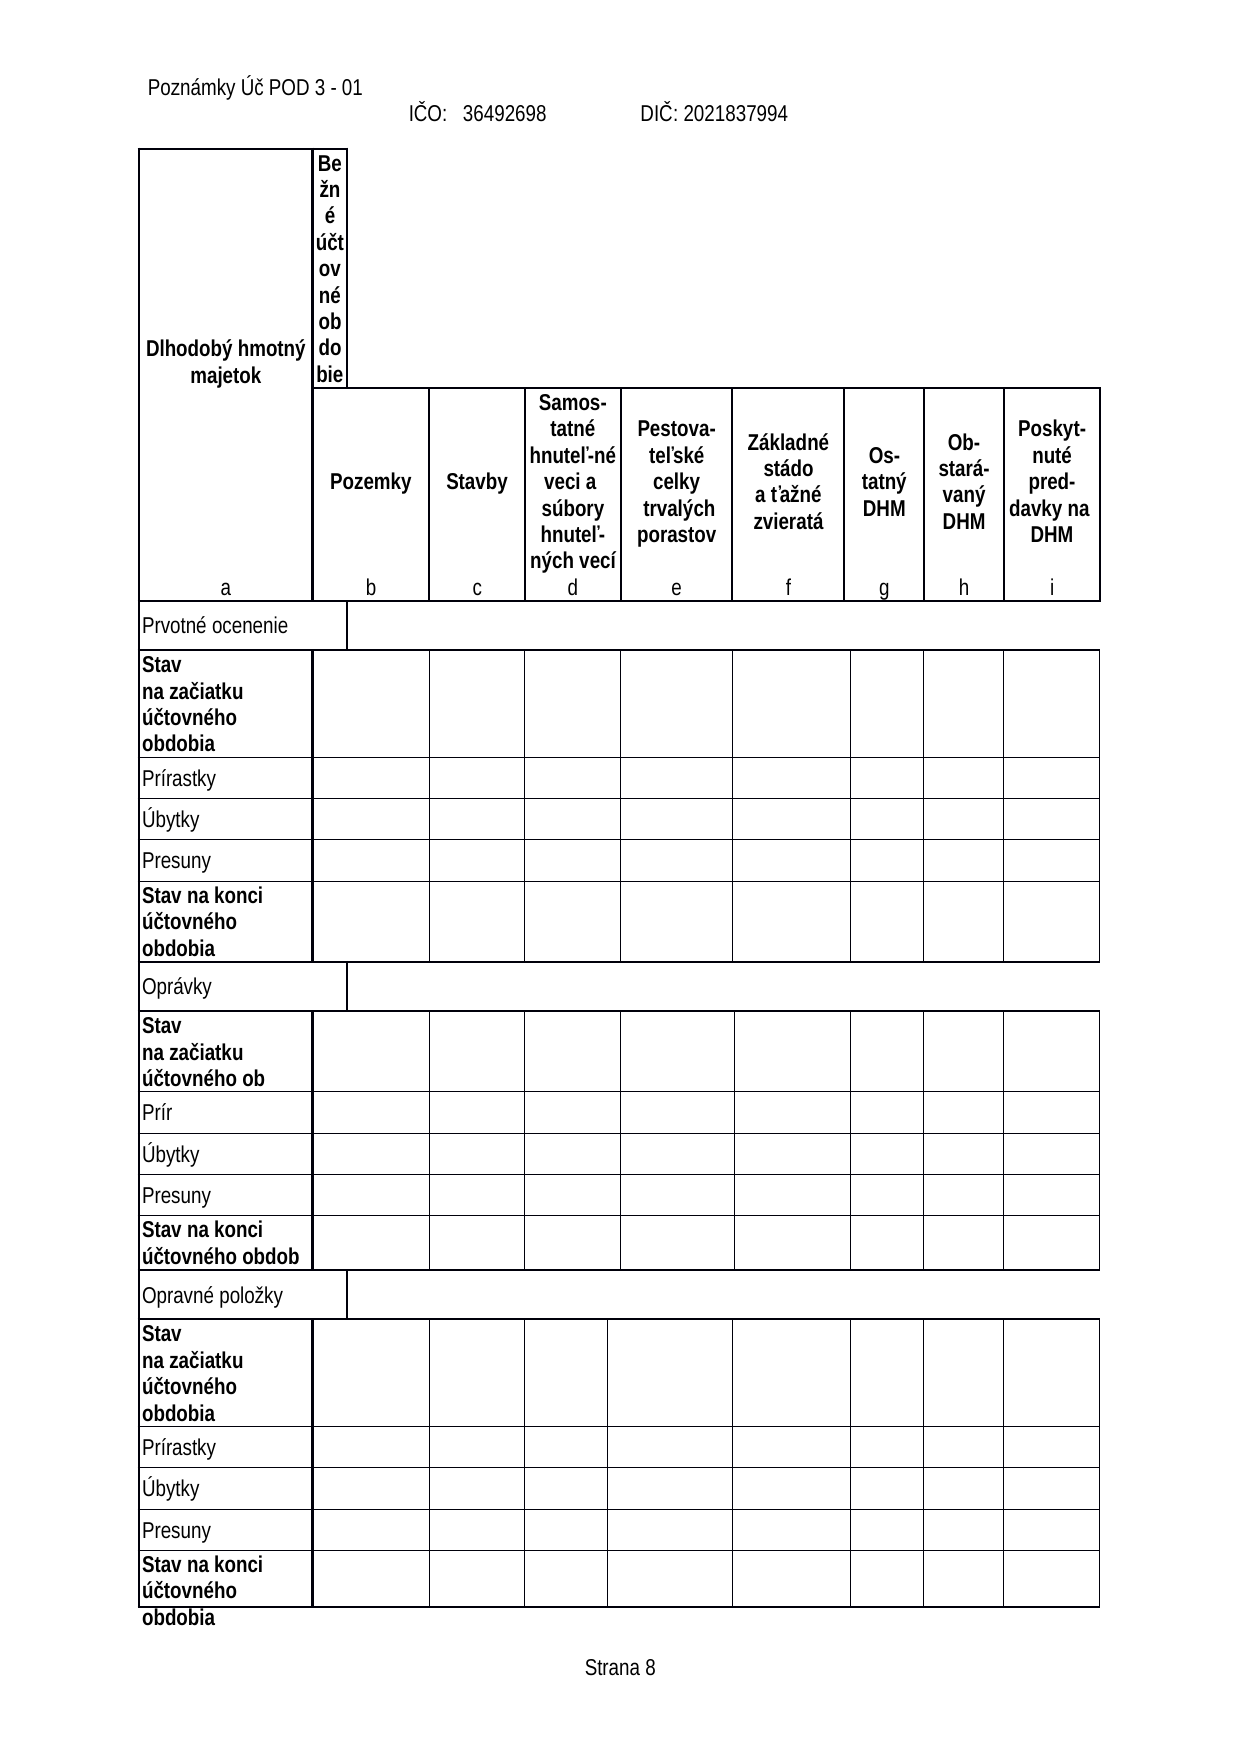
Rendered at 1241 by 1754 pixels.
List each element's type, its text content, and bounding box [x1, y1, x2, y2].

table_cell [851, 840, 923, 881]
table_cell [621, 651, 732, 757]
table_cell [348, 963, 1100, 1010]
table_header Dlhodobý hmotný majetok [140, 150, 311, 573]
table_cell [525, 840, 620, 881]
table_cell [735, 1216, 850, 1269]
table_cell [314, 1427, 429, 1467]
table_cell [1004, 840, 1099, 881]
table_cell Základné stádo a ťažné zvieratá [733, 389, 843, 573]
table_cell [851, 651, 923, 757]
table_cell [924, 1427, 1003, 1467]
table_cell [851, 1216, 923, 1269]
table_cell [314, 1216, 429, 1269]
table_cell Stav na konci účtovného obdobia [140, 882, 311, 961]
table_cell [314, 1134, 429, 1174]
table_cell Pestova-teľské celky trvalých porastov [622, 389, 731, 573]
table_cell [851, 882, 923, 961]
table_cell [430, 882, 524, 961]
table_cell Presuny [140, 840, 311, 881]
table_cell [430, 1427, 524, 1467]
table_cell Oprávky [140, 963, 346, 1010]
table_cell [430, 1320, 524, 1426]
table_cell Os-tatný DHM [845, 389, 923, 573]
table_cell [525, 799, 620, 839]
table_cell [851, 1092, 923, 1133]
table_cell [430, 1092, 524, 1133]
table_cell Pozemky [314, 389, 428, 573]
table_cell [924, 1012, 1003, 1091]
table_cell [924, 1134, 1003, 1174]
table_cell [314, 758, 429, 798]
table_cell [525, 1216, 620, 1269]
table_cell [733, 1320, 850, 1426]
table_cell g [845, 574, 923, 600]
table_cell [314, 1012, 429, 1091]
table_cell a [140, 574, 311, 600]
table_cell [608, 1320, 732, 1426]
table_cell e [622, 574, 731, 600]
table_cell [430, 1012, 524, 1091]
table_cell [733, 882, 850, 961]
table_cell [735, 1175, 850, 1215]
table_cell [348, 1271, 1100, 1318]
table_cell [851, 1320, 923, 1426]
table_cell [733, 1427, 850, 1467]
table_cell b [314, 574, 428, 600]
table_cell [851, 1175, 923, 1215]
table_cell [314, 651, 429, 757]
table_cell [621, 882, 732, 961]
table_cell [851, 799, 923, 839]
table_cell [924, 1468, 1003, 1508]
table_cell [735, 1012, 850, 1091]
table_cell [314, 1551, 429, 1606]
table_cell [314, 882, 429, 961]
table_cell [851, 1012, 923, 1091]
table_cell [924, 758, 1003, 798]
table_cell [1004, 1216, 1099, 1269]
table_cell [525, 758, 620, 798]
table_cell [430, 1551, 524, 1606]
table_cell [924, 1175, 1003, 1215]
table_cell [621, 1092, 734, 1133]
table_cell Stav na začiatku účtovného ob [140, 1012, 311, 1091]
table_cell [924, 799, 1003, 839]
table_cell [851, 1468, 923, 1508]
table_cell [924, 651, 1003, 757]
table_cell [621, 1012, 734, 1091]
table_cell [924, 1320, 1003, 1426]
table_cell [733, 1468, 850, 1508]
table_cell [525, 651, 620, 757]
table_cell Prírastky [140, 1427, 311, 1467]
table_cell [525, 1510, 607, 1550]
table_cell [1004, 1092, 1099, 1133]
table_cell [314, 1175, 429, 1215]
table_cell Stavby [430, 389, 524, 573]
table_cell [314, 1510, 429, 1550]
table_cell h [925, 574, 1003, 600]
table_cell [735, 1134, 850, 1174]
table_cell [1004, 651, 1099, 757]
table_cell Prvotné ocenenie [140, 602, 346, 649]
table_cell [735, 1092, 850, 1133]
table_cell [430, 840, 524, 881]
table_cell Prír [140, 1092, 311, 1133]
table_cell Stav na začiatku účtovného obdobia [140, 1320, 311, 1426]
table_cell [314, 799, 429, 839]
table_cell [430, 758, 524, 798]
table_cell [314, 1468, 429, 1508]
table_cell [525, 1320, 607, 1426]
table_cell [525, 882, 620, 961]
table_cell [924, 1216, 1003, 1269]
table_cell [733, 799, 850, 839]
table_cell Úbytky [140, 1468, 311, 1508]
table_cell [430, 1134, 524, 1174]
table_cell [1004, 1320, 1099, 1426]
table_cell [621, 1175, 734, 1215]
table_cell [621, 1216, 734, 1269]
table_cell Stav na konci účtovného obdobia [140, 1551, 311, 1606]
table_cell [314, 840, 429, 881]
table_cell [733, 758, 850, 798]
table_cell [314, 1092, 429, 1133]
table_cell [608, 1551, 732, 1606]
table_cell [924, 882, 1003, 961]
table_cell [1004, 1551, 1099, 1606]
table_cell [851, 1134, 923, 1174]
table_header [348, 148, 1100, 387]
table_cell [1004, 1175, 1099, 1215]
table_cell [525, 1427, 607, 1467]
table_cell Presuny [140, 1175, 311, 1215]
table_cell [1004, 1468, 1099, 1508]
table_cell [430, 1510, 524, 1550]
table_cell Prírastky [140, 758, 311, 798]
table_cell [924, 1092, 1003, 1133]
table_cell [525, 1175, 620, 1215]
table_cell [924, 1551, 1003, 1606]
table_cell [525, 1468, 607, 1508]
table_cell Stav na konci účtovného obdob [140, 1216, 311, 1269]
table_cell [608, 1468, 732, 1508]
table_cell [924, 840, 1003, 881]
table_cell Úbytky [140, 1134, 311, 1174]
table_cell [608, 1510, 732, 1550]
table_cell [1004, 882, 1099, 961]
table_cell [1004, 1134, 1099, 1174]
table_cell [733, 840, 850, 881]
table_cell [621, 758, 732, 798]
table_cell [1004, 1427, 1099, 1467]
table_cell i [1005, 574, 1099, 600]
table_header Bežné účtovné obdobie [314, 150, 346, 387]
table_cell c [430, 574, 524, 600]
table_cell Stav na začiatku účtovného obdobia [140, 651, 311, 757]
table_cell Ob-stará-vaný DHM [925, 389, 1003, 573]
table_cell [348, 602, 1100, 649]
table_cell [851, 1551, 923, 1606]
table_cell [733, 1510, 850, 1550]
table_cell [733, 1551, 850, 1606]
table_cell [525, 1092, 620, 1133]
table_cell [1004, 1012, 1099, 1091]
table_cell Úbytky [140, 799, 311, 839]
table_cell [1004, 758, 1099, 798]
table_cell Samos-tatné hnuteľ-né veci a súbory hnuteľ-ných vecí [526, 389, 620, 573]
table_cell [430, 651, 524, 757]
table_cell [314, 1320, 429, 1426]
table_cell [430, 1468, 524, 1508]
table_cell Poskyt-nuté pred-davky na DHM [1005, 389, 1099, 573]
table_cell [924, 1510, 1003, 1550]
table_cell [1004, 799, 1099, 839]
table_cell [851, 1510, 923, 1550]
table_cell [733, 651, 850, 757]
table_cell d [526, 574, 620, 600]
table_cell [621, 799, 732, 839]
table_cell [430, 1216, 524, 1269]
table_cell [525, 1551, 607, 1606]
table_cell [430, 799, 524, 839]
table_cell [851, 1427, 923, 1467]
table_cell [621, 840, 732, 881]
table_cell [621, 1134, 734, 1174]
table_cell [525, 1012, 620, 1091]
table_cell [851, 758, 923, 798]
table_cell f [733, 574, 843, 600]
table_cell [1004, 1510, 1099, 1550]
table_cell [608, 1427, 732, 1467]
table_cell [525, 1134, 620, 1174]
table_cell Presuny [140, 1510, 311, 1550]
table_cell [430, 1175, 524, 1215]
table_cell Opravné položky [140, 1271, 346, 1318]
